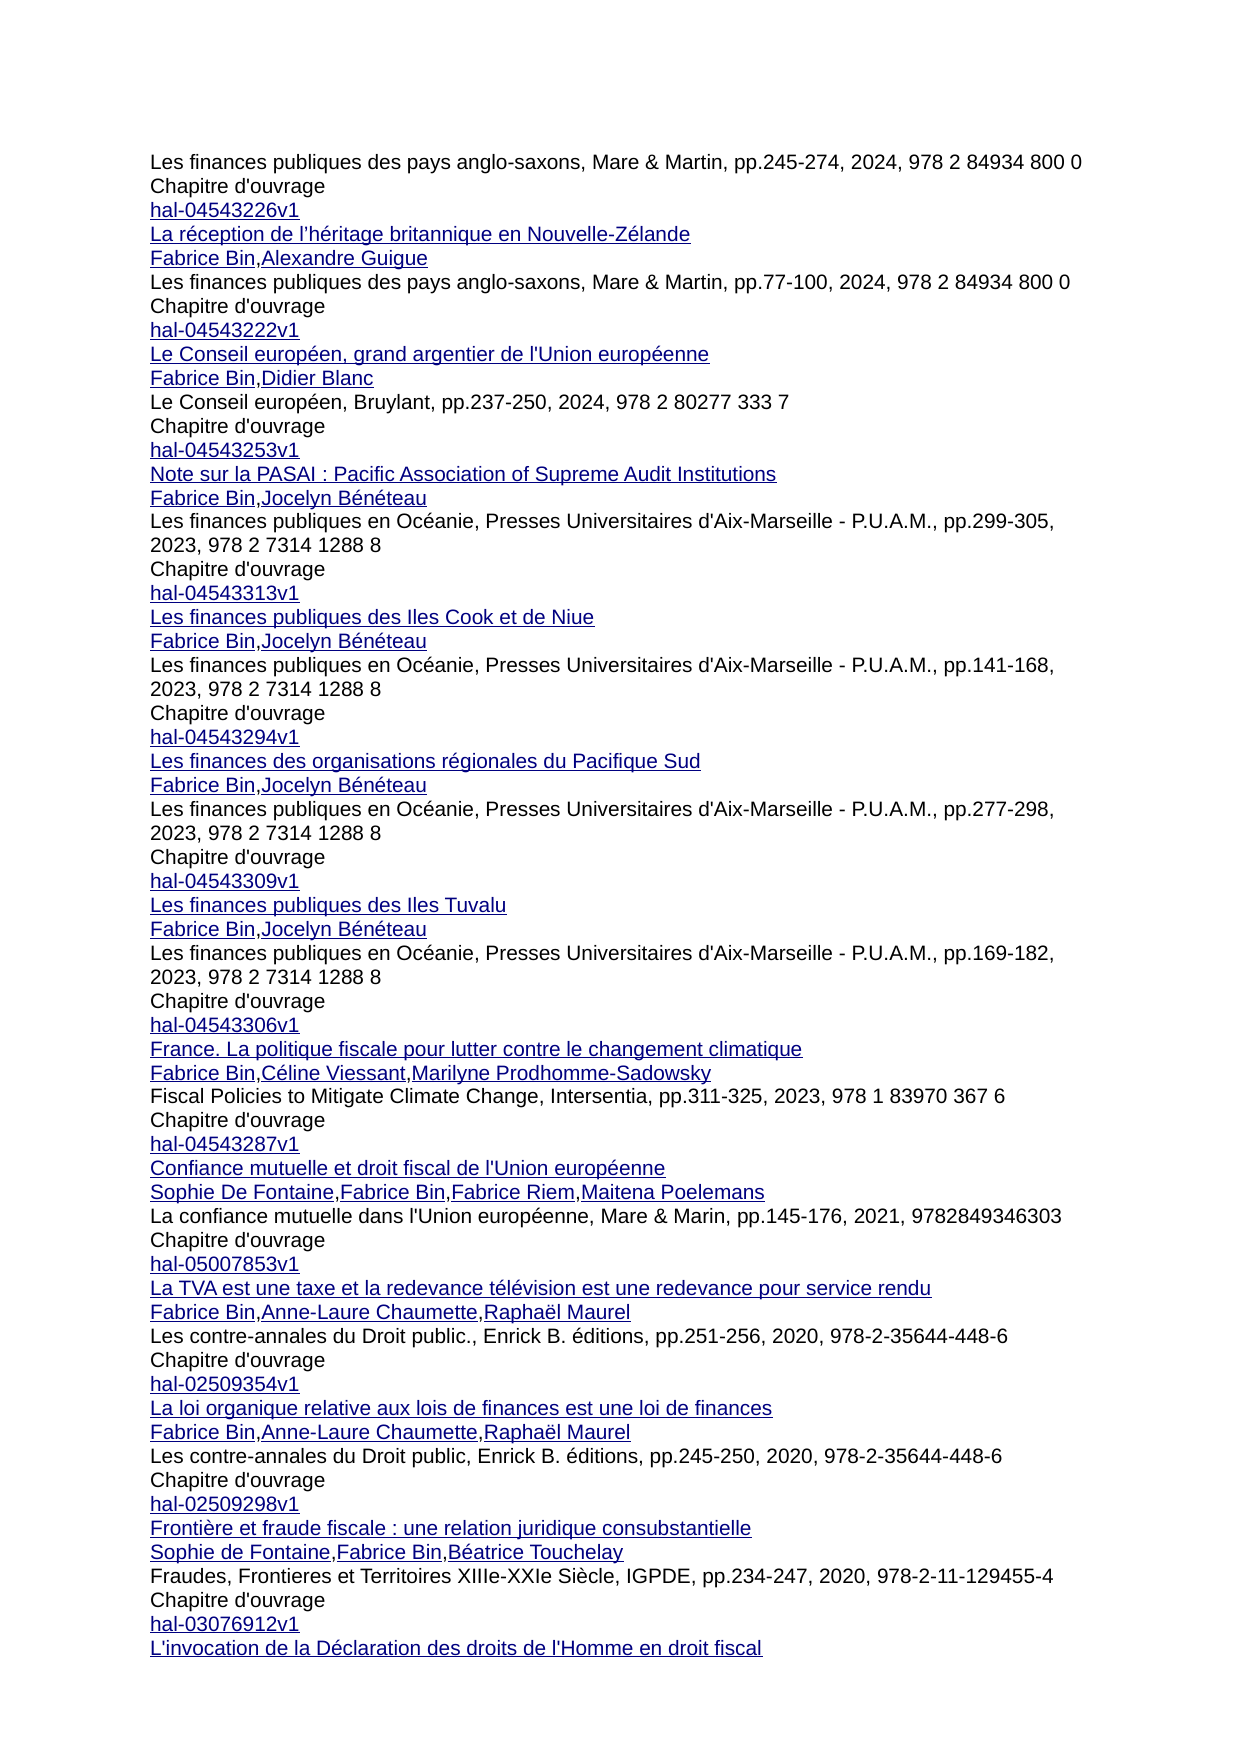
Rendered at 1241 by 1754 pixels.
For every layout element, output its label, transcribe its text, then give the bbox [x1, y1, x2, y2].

table_cell Note sur la PASAI : Pacific Association of Supreme Audit Institutions Fabrice Bin,Jocelyn Bénéteau Les finances publiques en Océanie, Presses Universitaires d'Aix-Marseille - P.U.A.M., pp.299-305, 2023, 978 2 7314 1288 8 Chapitre d'ouvrage hal-04543313v1 [150, 461, 1090, 605]
table_cell La TVA est une taxe et la redevance télévision est une redevance pour service rendu Fabrice Bin,Anne-Laure Chaumette,Raphaël Maurel Les contre-annales du Droit public., Enrick B. éditions, pp.251-256, 2020, 978-2-35644-448-6 Chapitre d'ouvrage hal-02509354v1 [150, 1276, 1090, 1396]
table_cell L'invocation de la Déclaration des droits de l'Homme en droit fiscal [150, 1635, 1090, 1659]
table_cell Confiance mutuelle et droit fiscal de l'Union européenne Sophie De Fontaine,Fabrice Bin,Fabrice Riem,Maitena Poelemans La confiance mutuelle dans l'Union européenne, Mare & Marin, pp.145-176, 2021, 9782849346303 Chapitre d'ouvrage hal-05007853v1 [150, 1156, 1090, 1276]
table_cell Le Conseil européen, grand argentier de l'Union européenne Fabrice Bin,Didier Blanc Le Conseil européen, Bruylant, pp.237-250, 2024, 978 2 80277 333 7 Chapitre d'ouvrage hal-04543253v1 [150, 342, 1090, 461]
table_cell Frontière et fraude fiscale : une relation juridique consubstantielle Sophie de Fontaine,Fabrice Bin,Béatrice Touchelay Fraudes, Frontieres et Territoires XIIIe-XXIe Siècle, IGPDE, pp.234-247, 2020, 978-2-11-129455-4 Chapitre d'ouvrage hal-03076912v1 [150, 1516, 1090, 1635]
table_cell Les finances publiques des Iles Cook et de Niue Fabrice Bin,Jocelyn Bénéteau Les finances publiques en Océanie, Presses Universitaires d'Aix-Marseille - P.U.A.M., pp.141-168, 2023, 978 2 7314 1288 8 Chapitre d'ouvrage hal-04543294v1 [150, 605, 1090, 749]
table_cell Les finances publiques des Iles Tuvalu Fabrice Bin,Jocelyn Bénéteau Les finances publiques en Océanie, Presses Universitaires d'Aix-Marseille - P.U.A.M., pp.169-182, 2023, 978 2 7314 1288 8 Chapitre d'ouvrage hal-04543306v1 [150, 893, 1090, 1036]
table_cell France. La politique fiscale pour lutter contre le changement climatique Fabrice Bin,Céline Viessant,Marilyne Prodhomme-Sadowsky Fiscal Policies to Mitigate Climate Change, Intersentia, pp.311-325, 2023, 978 1 83970 367 6 Chapitre d'ouvrage hal-04543287v1 [150, 1036, 1090, 1156]
table_cell La réception de l’héritage britannique en Nouvelle-Zélande Fabrice Bin,Alexandre Guigue Les finances publiques des pays anglo-saxons, Mare & Martin, pp.77-100, 2024, 978 2 84934 800 0 Chapitre d'ouvrage hal-04543222v1 [150, 222, 1090, 342]
table_cell Les finances publiques des pays anglo-saxons, Mare & Martin, pp.245-274, 2024, 978 2 84934 800 0 Chapitre d'ouvrage hal-04543226v1 [150, 150, 1090, 222]
table_cell Les finances des organisations régionales du Pacifique Sud Fabrice Bin,Jocelyn Bénéteau Les finances publiques en Océanie, Presses Universitaires d'Aix-Marseille - P.U.A.M., pp.277-298, 2023, 978 2 7314 1288 8 Chapitre d'ouvrage hal-04543309v1 [150, 749, 1090, 893]
table_cell La loi organique relative aux lois de finances est une loi de finances Fabrice Bin,Anne-Laure Chaumette,Raphaël Maurel Les contre-annales du Droit public, Enrick B. éditions, pp.245-250, 2020, 978-2-35644-448-6 Chapitre d'ouvrage hal-02509298v1 [150, 1396, 1090, 1516]
